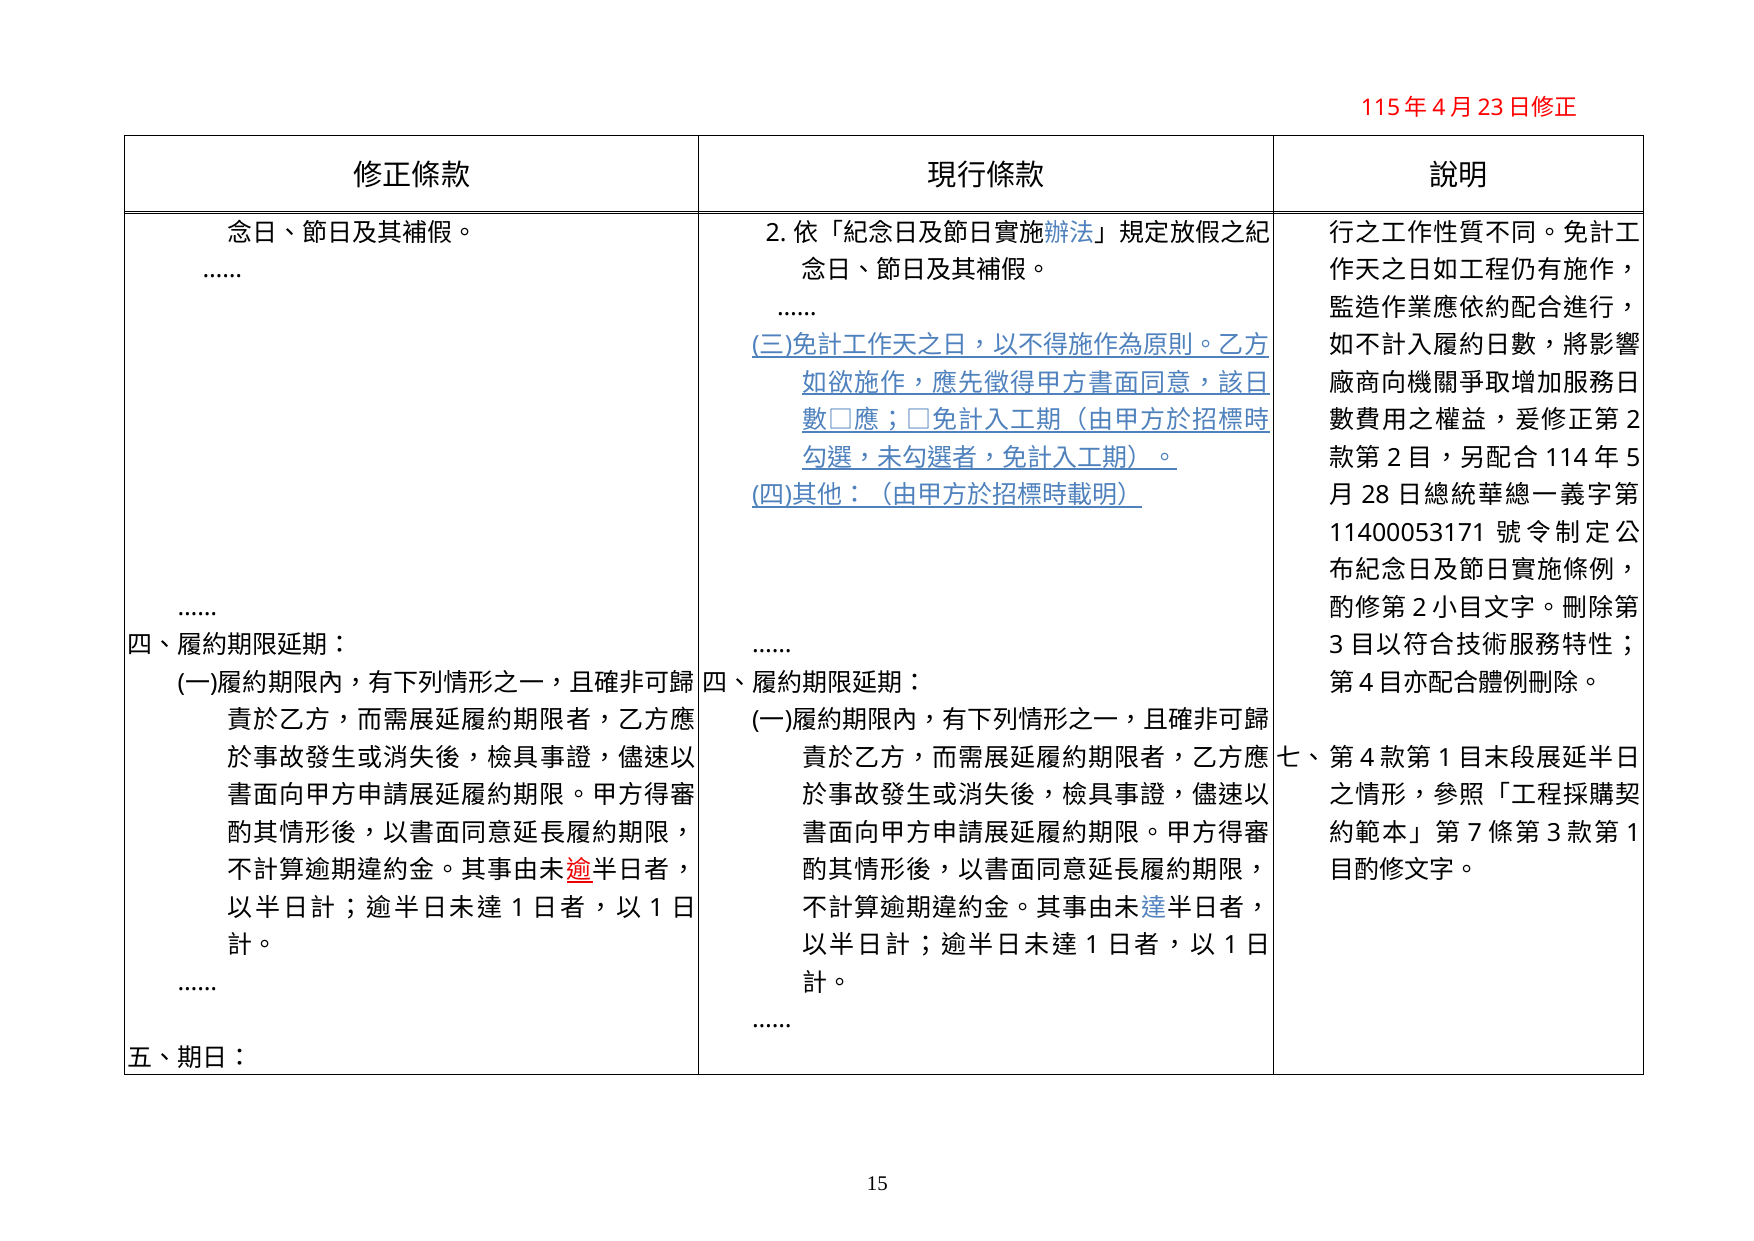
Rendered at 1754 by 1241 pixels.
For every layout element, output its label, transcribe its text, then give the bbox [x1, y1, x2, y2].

table_cell 念日、節日及其補假。 …… …… 四、履約期限延期： (一)履約期限內，有下列情形之一，且確非可歸責於乙方，而需展延履約期限者，乙方應於事故發生或消失後，檢具事證，儘速以書面向甲方申請展延履約期限。甲方得審酌其情形後，以書面同意延長履約期限，不計算逾期違約金。其事由未逾半日者，以半日計；逾半日未達1日者，以1日計。 …… 五、期日： [125, 214, 698, 1074]
table_header 說明 [1274, 136, 1643, 211]
table_cell 2. 依「紀念日及節日實施辦法」規定放假之紀念日、節日及其補假。 …… (三)免計工作天之日，以不得施作為原則。乙方如欲施作，應先徵得甲方書面同意，該日數□應；□免計入工期（由甲方於招標時勾選，未勾選者，免計入工期）。 (四)其他：（由甲方於招標時載明） …… 四、履約期限延期： (一)履約期限內，有下列情形之一，且確非可歸責於乙方，而需展延履約期限者，乙方應於事故發生或消失後，檢具事證，儘速以書面向甲方申請展延履約期限。甲方得審酌其情形後，以書面同意延長履約期限，不計算逾期違約金。其事由未達半日者，以半日計；逾半日未達1日者，以1日計。 …… [699, 214, 1273, 1074]
table_header 現行條款 [699, 136, 1273, 211]
table_cell 修正第1款序文，增訂請機關考量合理作業時間訂定各階段履約期限之文字。 修正第1款第1目，考量機關依約提供規劃設計需求及必要資料後，廠商始得據以進行規劃設計工作，修正履約期限以甲方書面通知指定之日起一定期間，以「日數」為規劃設計工作履約期限之計算單位，並應合理訂定交付期限，以利履約管理作業（例如計算逾期違約金）。 修正第1款第2目，依採購法施行細則第91條規定，監造單位屬協驗人員，故監造服務期間應至監造之全部採購驗收合格止，惟機關確認竣工後，現場監造人員應無留駐工地監督施工廠商按圖施工之實益，爰增列但書。 修正第1款第4目，履約過程廠商提送機關審核之階段性文件，機關審核期間應不計入履約期限，限期改正方向及改正期間應徵求廠商意見後訂定，以符合實際需要，另同一缺失項目限期改正期間不計入履約期限日數以1次為原則。增訂備註，機關依採購法規定、契約約定辦理之驗收，不適用本款，依法由主驗人決定。 配合本範本所增訂之使用說明，修正第2款序文體例。 監造服務須配合工程履約施作進行，與可行性研究、規劃、設計服務屬廠商單獨執行之工作性質不同。免計工作天之日如工程仍有施作，監造作業應依約配合進行，如不計入履約日數，將影響廠商向機關爭取增加服務日數費用之權益，爰修正第2款第2目，另配合114年5月28日總統華總一義字第11400053171號令制定公布紀念日及節日實施條例，酌修第2小目文字。刪除第3目以符合技術服務特性；第4目亦配合體例刪除。 第4款第1目末段展延半日之情形，參照「工程採購契約範本」第7條第3款第1目酌修文字。 修正第5款第1目後段，定明履約期限起迄日之計算方式，如起日廠商得工作時間未滿24小時，於次日起算。 修正第5款第2目後段，增加履約期限之末日為休息日之處理方式。 [1274, 214, 1643, 1074]
table_header 修正條款 [125, 136, 698, 211]
